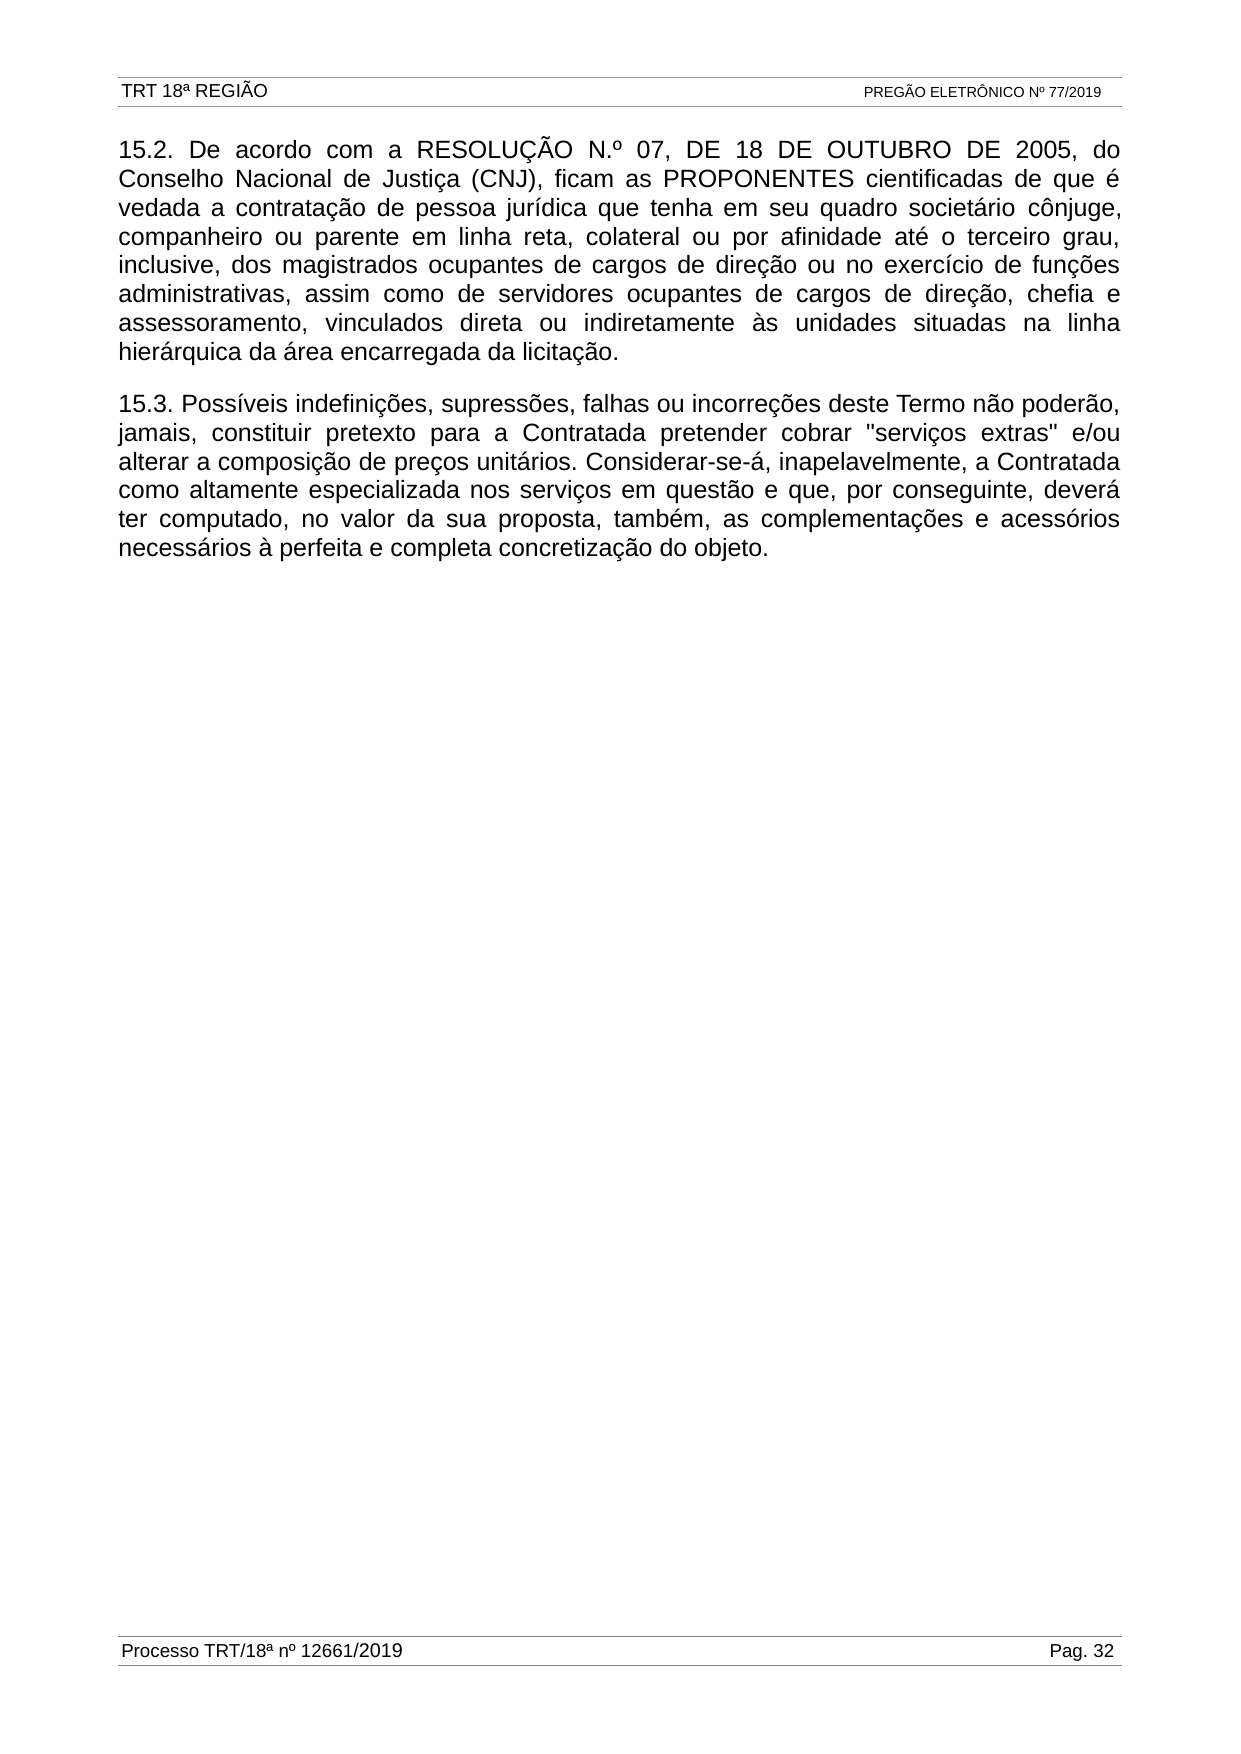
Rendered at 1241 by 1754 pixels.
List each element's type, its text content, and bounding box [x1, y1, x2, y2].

text 15.2. De acordo com a RESOLUÇÃO N.º 07, DE 18 DE OUTUBRO DE 2005, do Conselho Nacional de Justiça (CNJ), ficam as PROPONENTES cientificadas de que é vedada a contratação de pessoa jurídica que tenha em seu quadro societário cônjuge, companheiro ou parente em linha reta, colateral ou por afinidade até o terceiro grau, inclusive, dos magistrados ocupantes de cargos de direção ou no exercício de funções administrativas, assim como de servidores ocupantes de cargos de direção, chefia e assessoramento, vinculados direta ou indiretamente às unidades situadas na linha hierárquica da área encarregada da licitação. [118, 136, 1122, 366]
text 15.3. Possíveis indefinições, supressões, falhas ou incorreções deste Termo não poderão, jamais, constituir pretexto para a Contratada pretender cobrar "serviços extras" e/ou alterar a composição de preços unitários. Considerar-se-á, inapelavelmente, a Contratada como altamente especializada nos serviços em questão e que, por conseguinte, deverá ter computado, no valor da sua proposta, também, as complementações e acessórios necessários à perfeita e completa concretização do objeto. [118, 389, 1122, 562]
